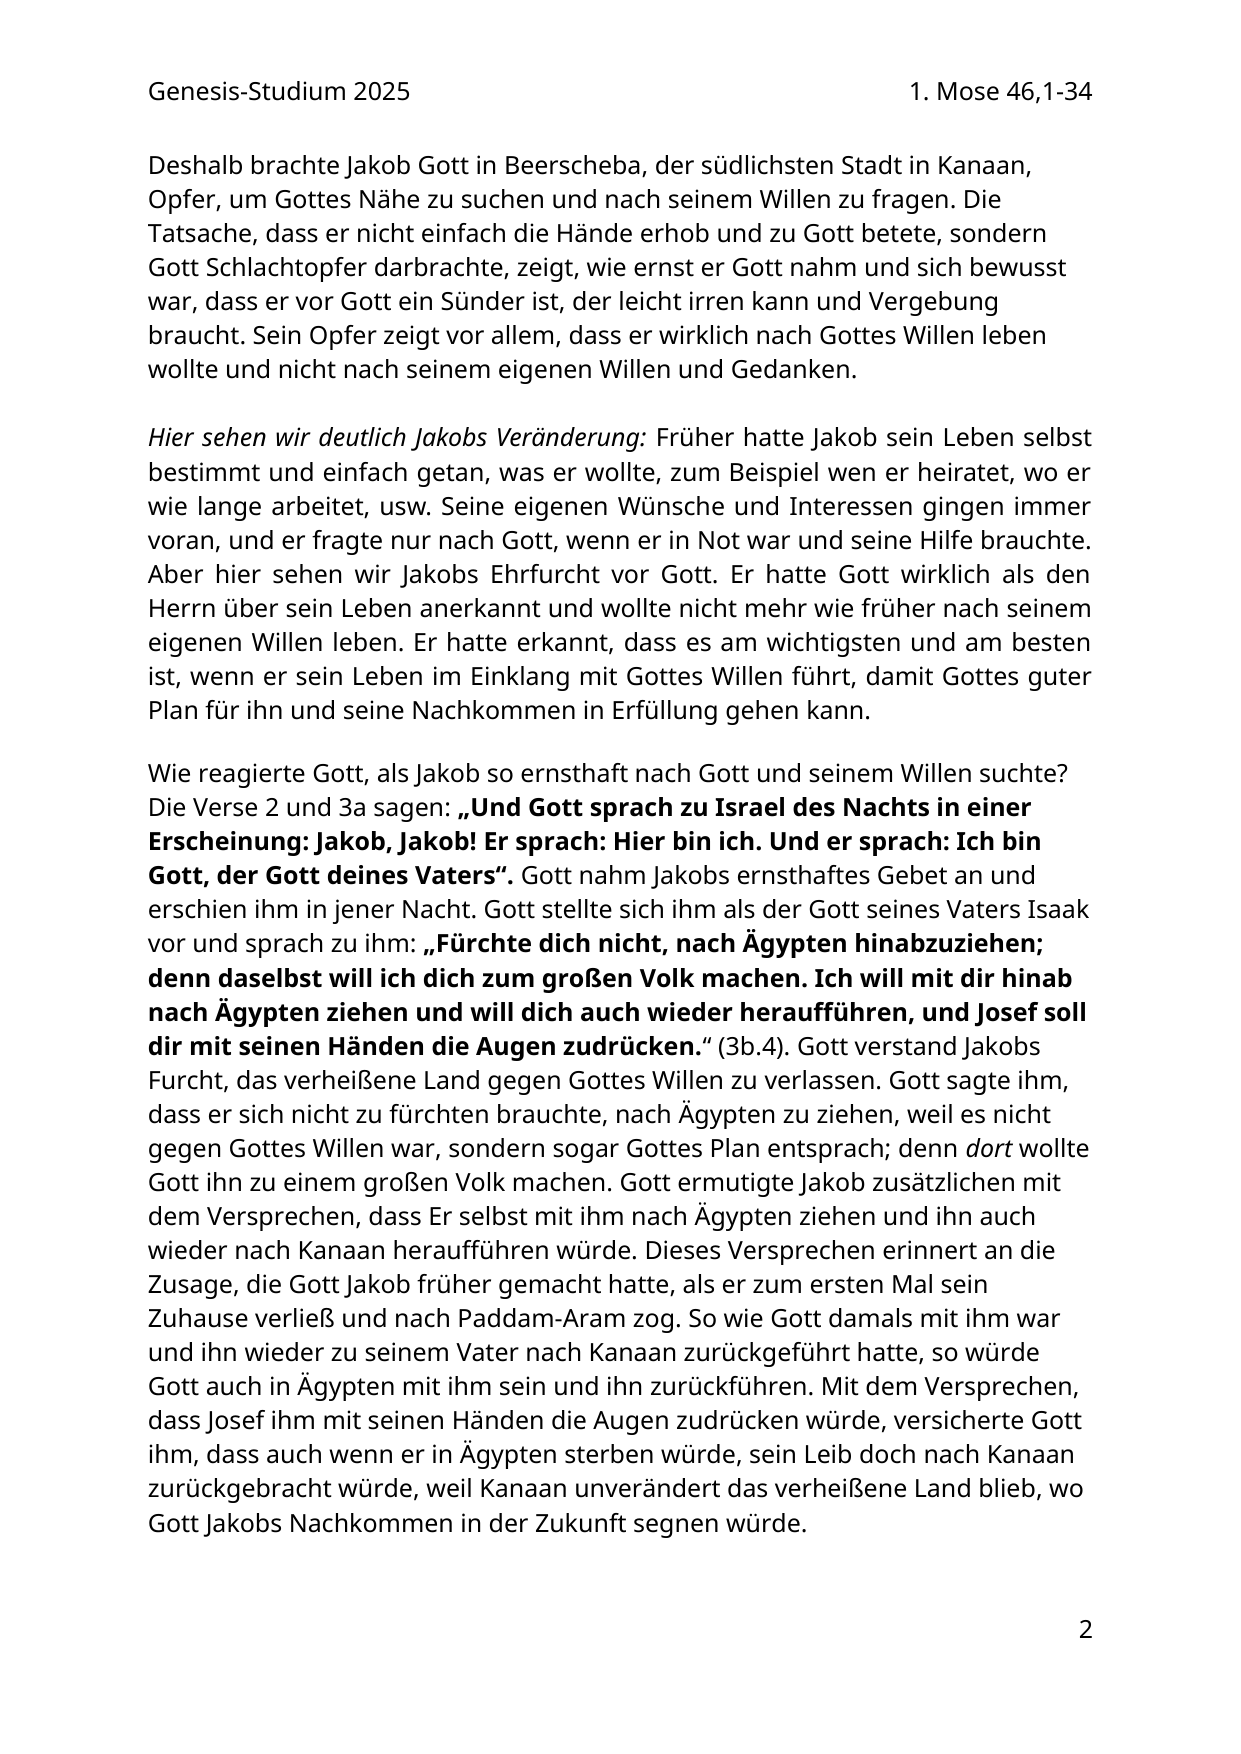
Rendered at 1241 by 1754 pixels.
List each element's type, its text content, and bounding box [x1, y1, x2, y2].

text Wie reagierte Gott, als Jakob so ernsthaft nach Gott und seinem Willen suchte? Die Verse 2 und 3a sagen: „Und Gott sprach zu Israel des Nachts in einer Erscheinung: Jakob, Jakob! Er sprach: Hier bin ich. Und er sprach: Ich bin Gott, der Gott deines Vaters“. Gott nahm Jakobs ernsthaftes Gebet an und erschien ihm in jener Nacht. Gott stellte sich ihm als der Gott seines Vaters Isaak vor und sprach zu ihm: „Fürchte dich nicht, nach Ägypten hinabzuziehen; denn daselbst will ich dich zum großen Volk machen. Ich will mit dir hinab nach Ägypten ziehen und will dich auch wieder heraufführen, und Josef soll dir mit seinen Händen die Augen zudrücken.“ (3b.4). Gott verstand Jakobs Furcht, das verheißene Land gegen Gottes Willen zu verlassen. Gott sagte ihm, dass er sich nicht zu fürchten brauchte, nach Ägypten zu ziehen, weil es nicht gegen Gottes Willen war, sondern sogar Gottes Plan entsprach; denn dort wollte Gott ihn zu einem großen Volk machen. Gott ermutigte Jakob zusätzlichen mit dem Versprechen, dass Er selbst mit ihm nach Ägypten ziehen und ihn auch wieder nach Kanaan heraufführen würde. Dieses Versprechen erinnert an die Zusage, die Gott Jakob früher gemacht hatte, als er zum ersten Mal sein Zuhause verließ und nach Paddam-Aram zog. So wie Gott damals mit ihm war und ihn wieder zu seinem Vater nach Kanaan zurückgeführt hatte, so würde Gott auch in Ägypten mit ihm sein und ihn zurückführen. Mit dem Versprechen, dass Josef ihm mit seinen Händen die Augen zudrücken würde, versicherte Gott ihm, dass auch wenn er in Ägypten sterben würde, sein Leib doch nach Kanaan zurückgebracht würde, weil Kanaan unverändert das verheißene Land blieb, wo Gott Jakobs Nachkommen in der Zukunft segnen würde. [148, 756, 1093, 1539]
text Deshalb brachte Jakob Gott in Beerscheba, der südlichsten Stadt in Kanaan, Opfer, um Gottes Nähe zu suchen und nach seinem Willen zu fragen. Die Tatsache, dass er nicht einfach die Hände erhob und zu Gott betete, sondern Gott Schlachtopfer darbrachte, zeigt, wie ernst er Gott nahm und sich bewusst war, dass er vor Gott ein Sünder ist, der leicht irren kann und Vergebung braucht. Sein Opfer zeigt vor allem, dass er wirklich nach Gottes Willen leben wollte und nicht nach seinem eigenen Willen und Gedanken. [148, 148, 1093, 386]
text Hier sehen wir deutlich Jakobs Veränderung: Früher hatte Jakob sein Leben selbst bestimmt und einfach getan, was er wollte, zum Beispiel wen er heiratet, wo er wie lange arbeitet, usw. Seine eigenen Wünsche und Interessen gingen immer voran, und er fragte nur nach Gott, wenn er in Not war und seine Hilfe brauchte. Aber hier sehen wir Jakobs Ehrfurcht vor Gott. Er hatte Gott wirklich als den Herrn über sein Leben anerkannt und wollte nicht mehr wie früher nach seinem eigenen Willen leben. Er hatte erkannt, dass es am wichtigsten und am besten ist, wenn er sein Leben im Einklang mit Gottes Willen führt, damit Gottes guter Plan für ihn und seine Nachkommen in Erfüllung gehen kann. [148, 420, 1093, 727]
